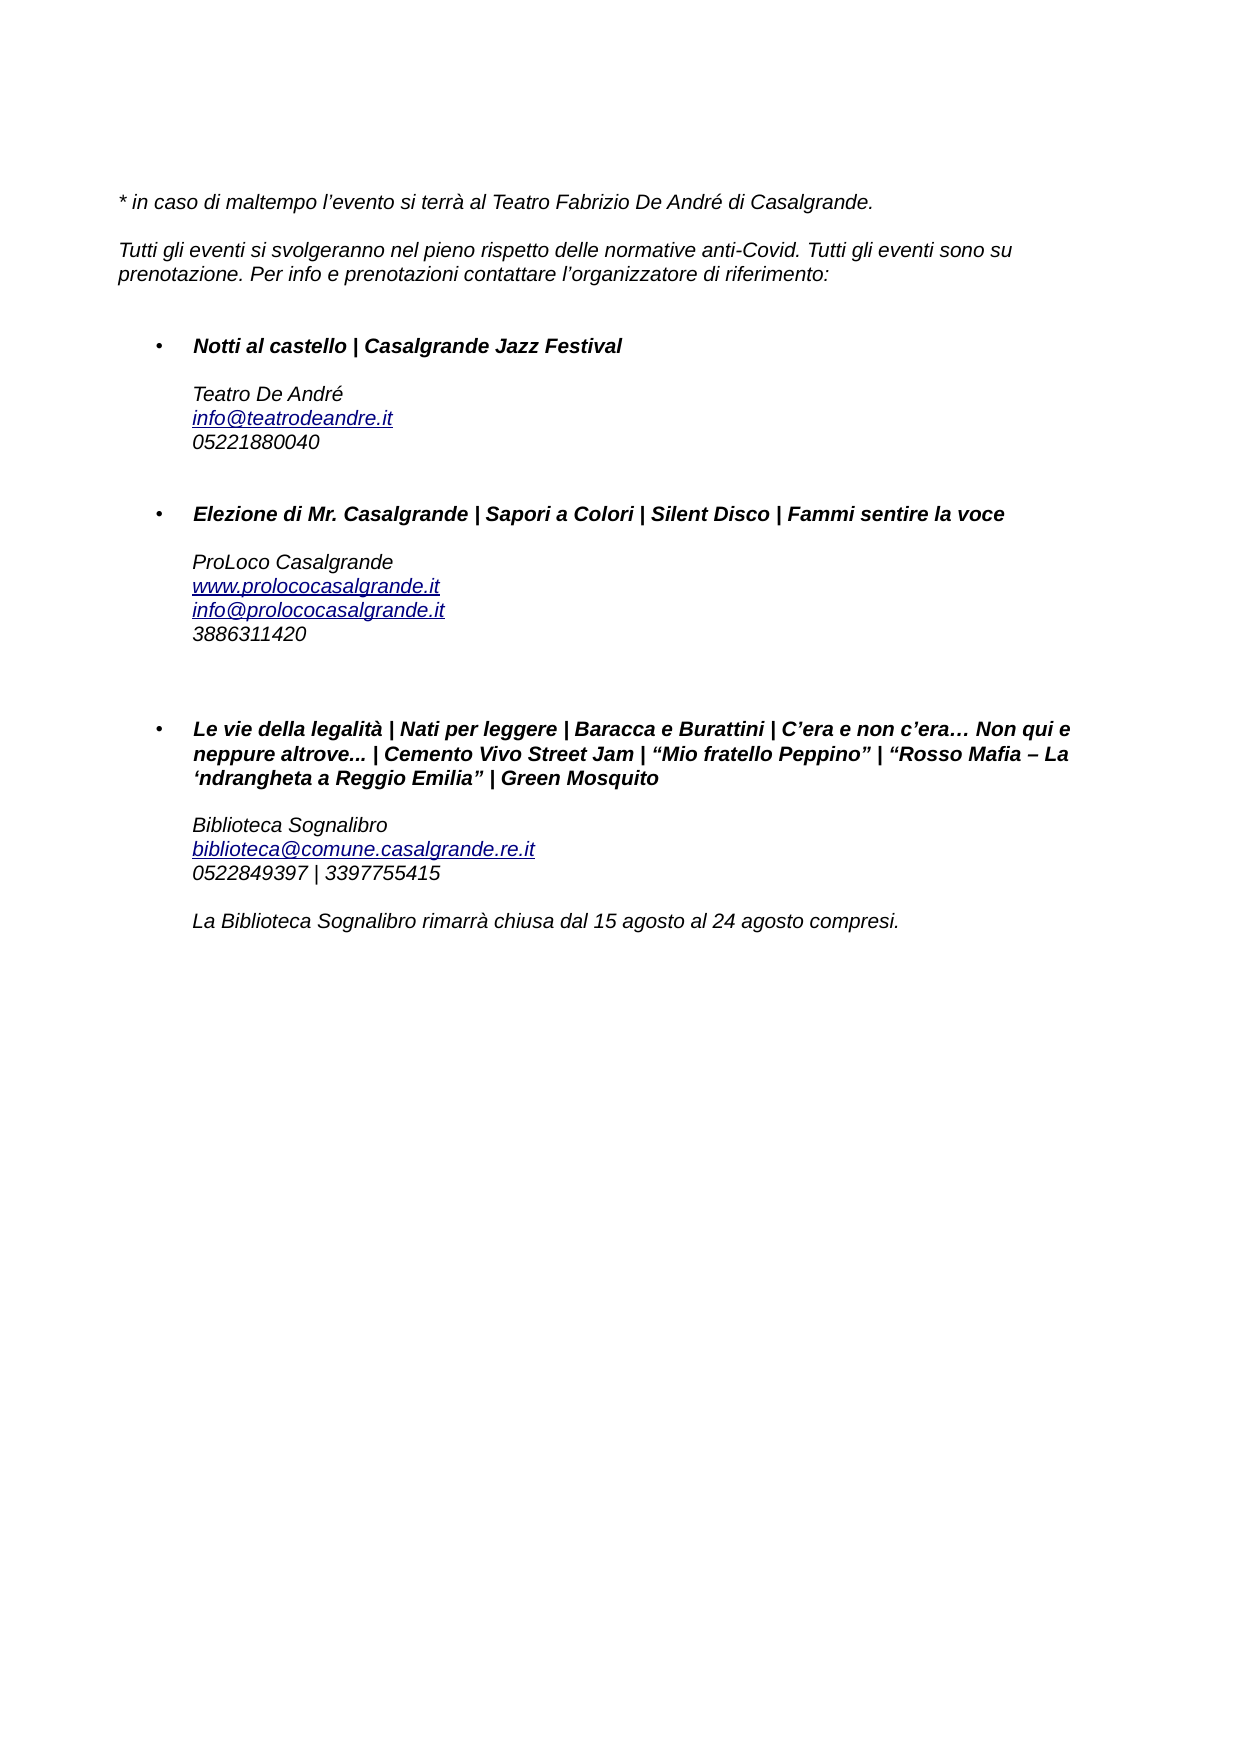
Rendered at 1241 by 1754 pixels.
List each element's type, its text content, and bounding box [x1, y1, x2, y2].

text biblioteca@comune.casalgrande.re.it [192, 837, 1122, 861]
text ProLoco Casalgrande [192, 549, 1122, 573]
text 3886311420 [192, 621, 1122, 645]
text Tutti gli eventi si svolgeranno nel pieno rispetto delle normative anti-Covid. Tutti gli eventi sono su prenotazione. Per info e prenotazioni contattare l’organizzatore di riferimento: [118, 238, 1122, 286]
text 05221880040 [192, 430, 1122, 454]
text 0522849397 | 3397755415 [192, 861, 1122, 885]
list Le vie della legalità | Nati per leggere | Baracca e Burattini | C’era e non c’era… Non qui e neppure altrove... | Cemento Vivo Street Jam | “Mio fratello Peppino” | “Rosso Mafia – La ‘ndrangheta a Reggio Emilia” | Green Mosquito [156, 717, 1122, 789]
text info@teatrodeandre.it [192, 406, 1122, 430]
text info@prolococasalgrande.it [192, 597, 1122, 621]
text Teatro De André [192, 382, 1122, 406]
text www.prolococasalgrande.it [192, 573, 1122, 597]
list Elezione di Mr. Casalgrande | Sapori a Colori | Silent Disco | Fammi sentire la voce [156, 502, 1122, 526]
text La Biblioteca Sognalibro rimarrà chiusa dal 15 agosto al 24 agosto compresi. [192, 909, 1122, 933]
list Notti al castello | Casalgrande Jazz Festival [156, 334, 1122, 358]
text * in caso di maltempo l’evento si terrà al Teatro Fabrizio De André di Casalgrande. [118, 190, 1122, 214]
text Biblioteca Sognalibro [192, 813, 1122, 837]
